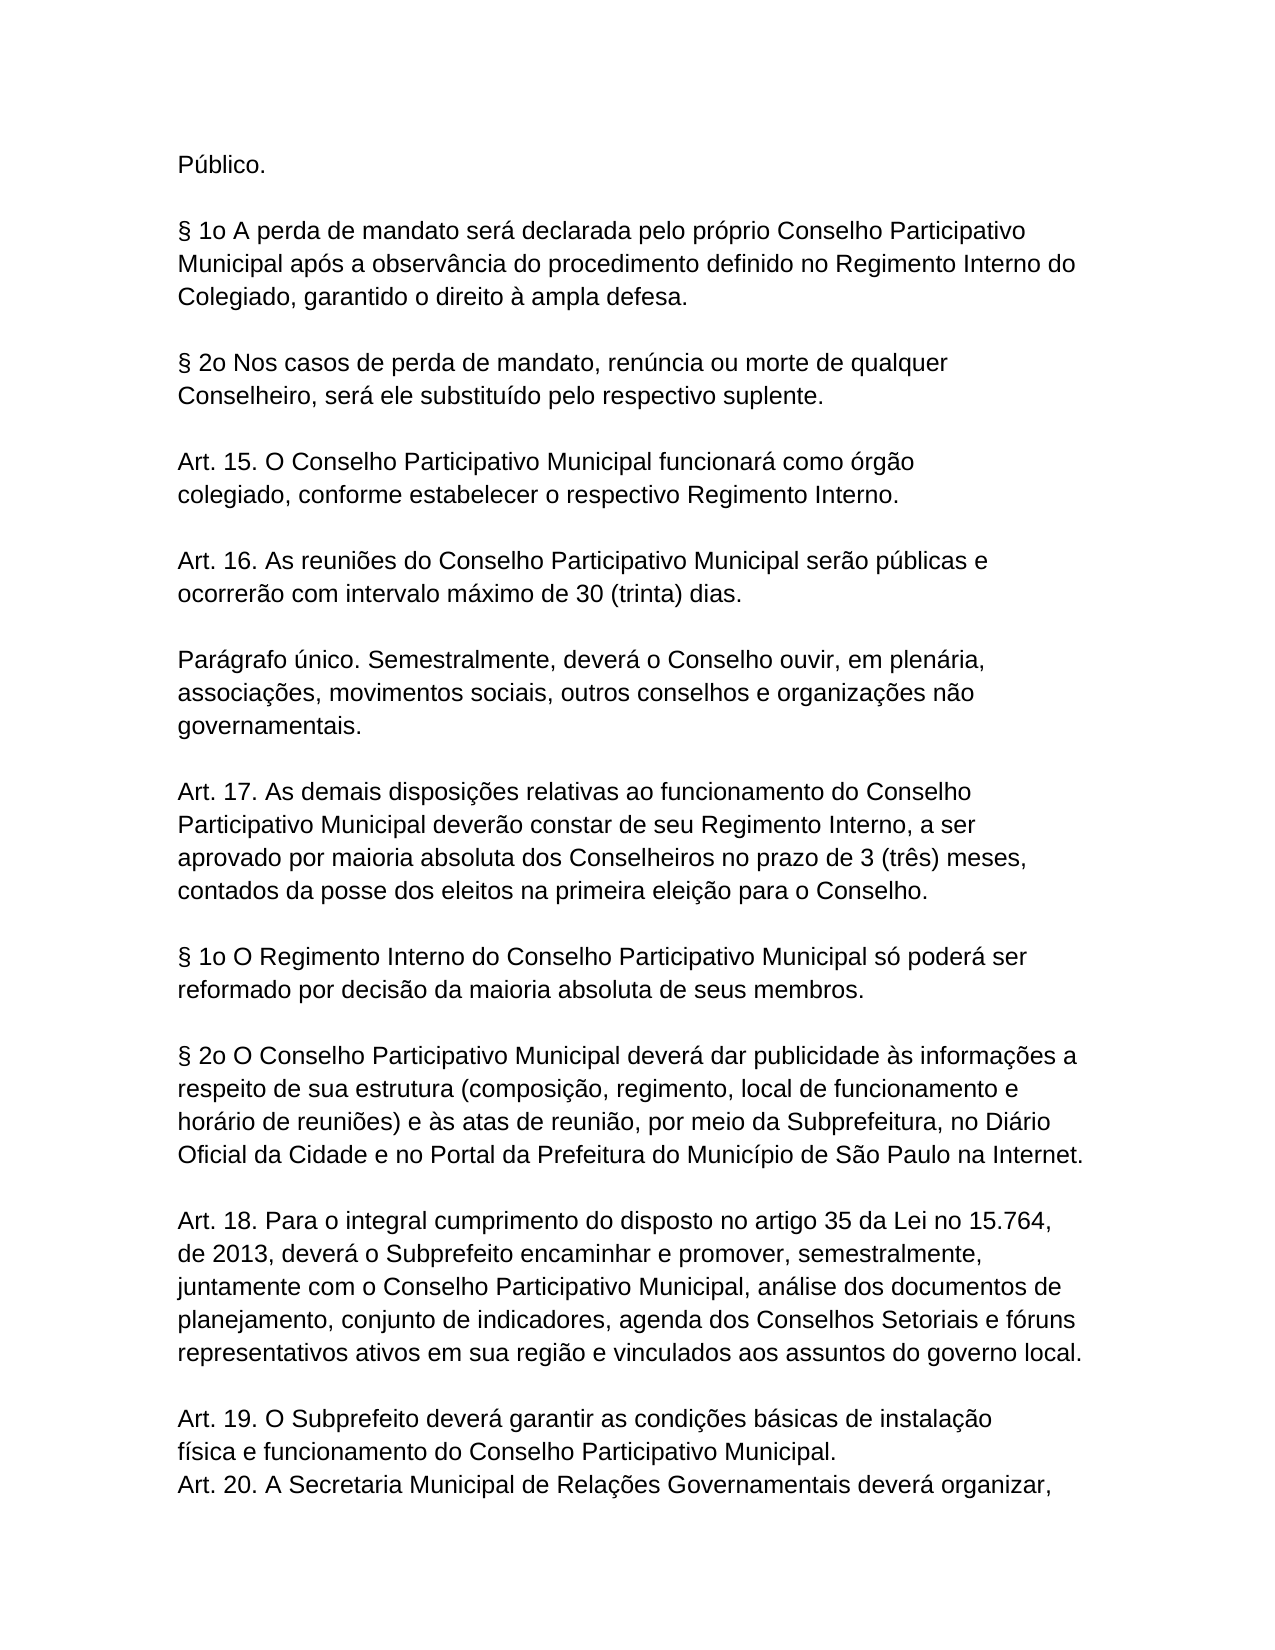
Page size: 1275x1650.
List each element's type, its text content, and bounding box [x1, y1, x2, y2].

text Art. 15. O Conselho Participativo Municipal funcionará como órgão colegiado, conforme estabelecer o respectivo Regimento Interno. [177, 447, 1005, 509]
text Parágrafo único. Semestralmente, deverá o Conselho ouvir, em plenária, associações, movimentos sociais, outros conselhos e organizações não governamentais. [177, 645, 1066, 739]
text Público. [177, 150, 808, 179]
text Art. 19. O Subprefeito deverá garantir as condições básicas de instalação física e funcionamento do Conselho Participativo Municipal. [177, 1404, 1018, 1466]
text Art. 18. Para o integral cumprimento do disposto no artigo 35 da Lei no 15.764, de 2013, deverá o Subprefeito encaminhar e promover, semestralmente, juntamente com o Conselho Participativo Municipal, análise dos documentos de planejamento, conjunto de indicadores, agenda dos Conselhos Setoriais e fóruns representativos ativos em sua região e vinculados aos assuntos do governo local. [177, 1206, 1086, 1367]
text Art. 20. A Secretaria Municipal de Relações Governamentais deverá organizar, [177, 1470, 1077, 1498]
text § 2o O Conselho Participativo Municipal deverá dar publicidade às informações a respeito de sua estrutura (composição, regimento, local de funcionamento e horário de reuniões) e às atas de reunião, por meio da Subprefeitura, no Diário Oficial da Cidade e no Portal da Prefeitura do Município de São Paulo na Internet. [177, 1041, 1087, 1168]
text Art. 17. As demais disposições relativas ao funcionamento do Conselho Participativo Municipal deverão constar de seu Regimento Interno, a ser aprovado por maioria absoluta dos Conselheiros no prazo de 3 (três) meses, contados da posse dos eleitos na primeira eleição para o Conselho. [177, 777, 1077, 904]
text § 2o Nos casos de perda de mandato, renúncia ou morte de qualquer Conselheiro, será ele substituído pelo respectivo suplente. [177, 348, 1069, 410]
text § 1o A perda de mandato será declarada pelo próprio Conselho Participativo Municipal após a observância do procedimento definido no Regimento Interno do Colegiado, garantido o direito à ampla defesa. [177, 216, 1081, 311]
text § 1o O Regimento Interno do Conselho Participativo Municipal só poderá ser reformado por decisão da maioria absoluta de seus membros. [177, 942, 1093, 1003]
text Art. 16. As reuniões do Conselho Participativo Municipal serão públicas e ocorrerão com intervalo máximo de 30 (trinta) dias. [177, 546, 1057, 608]
